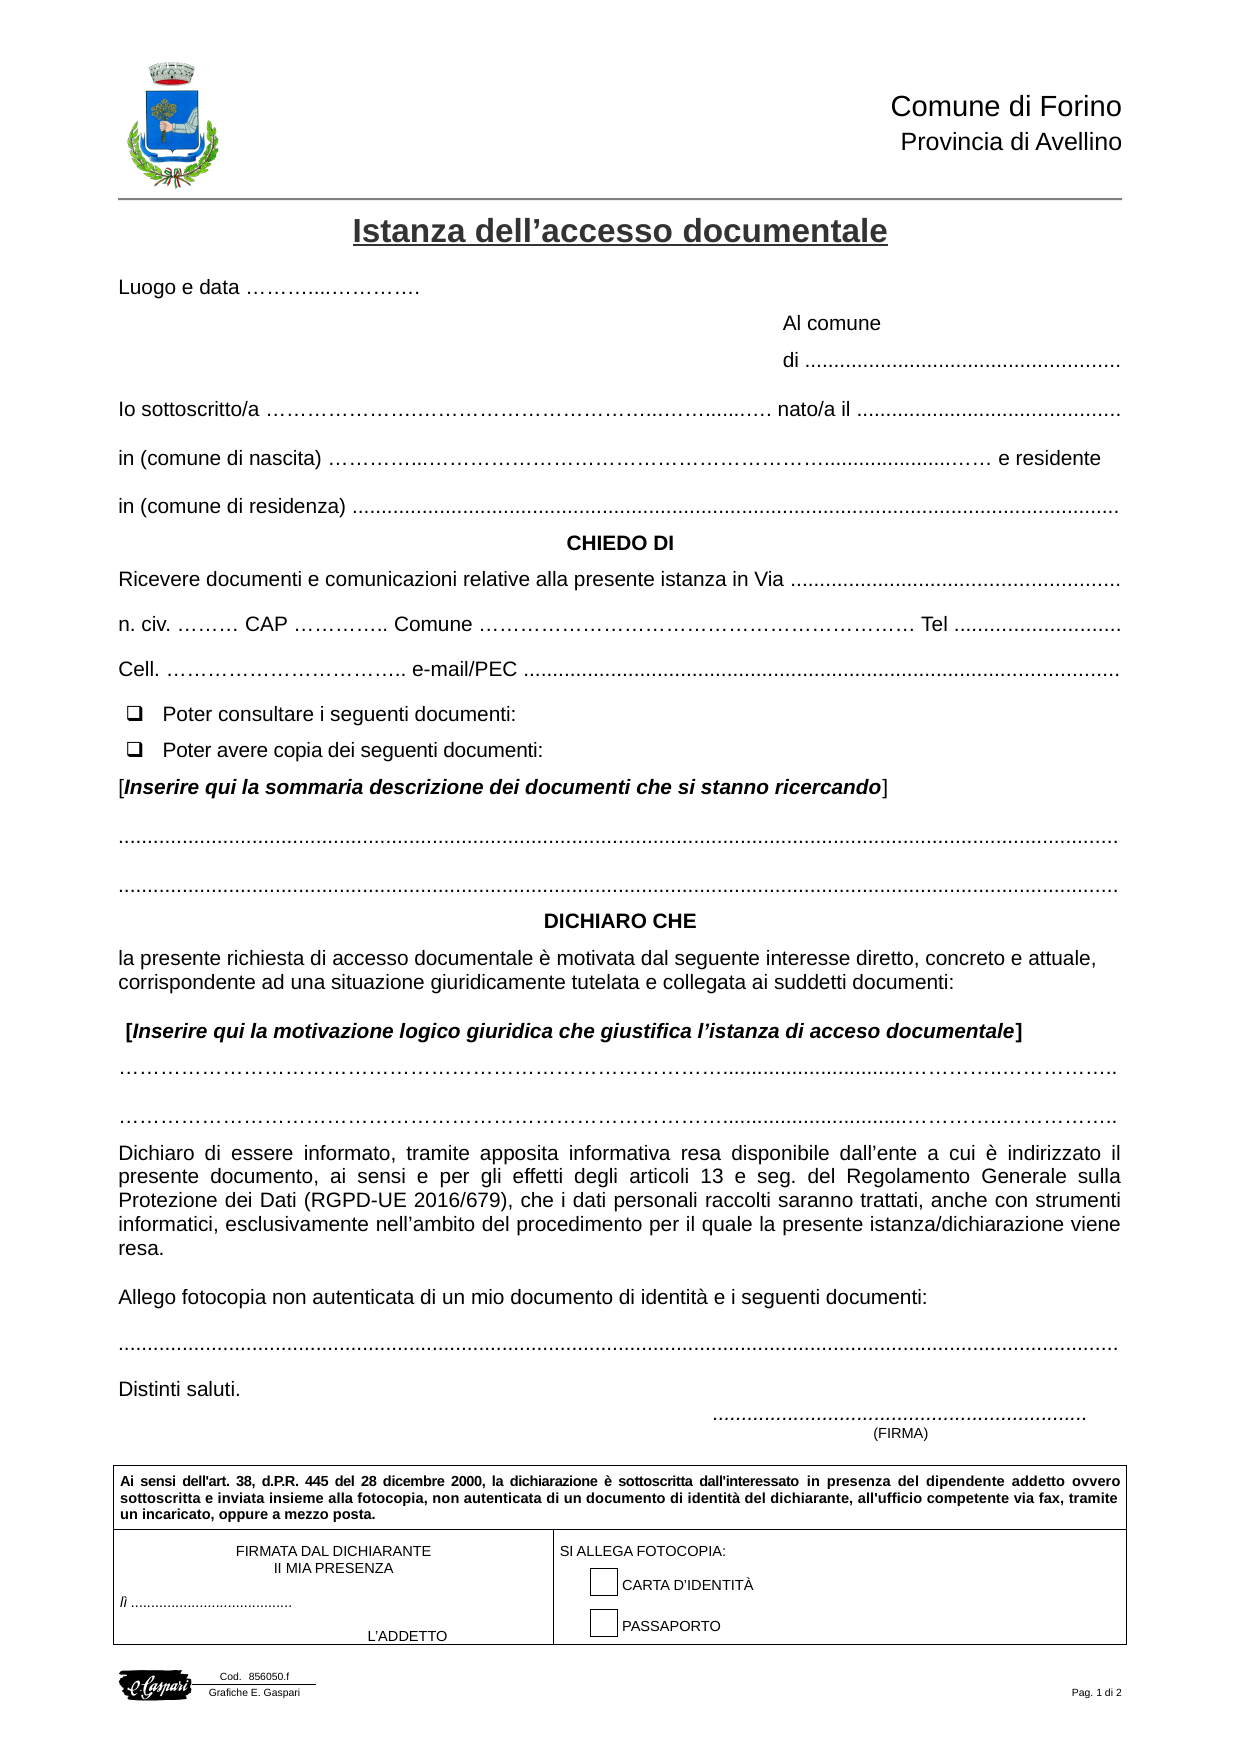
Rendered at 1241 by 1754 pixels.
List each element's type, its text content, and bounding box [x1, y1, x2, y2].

text Dichiaro di essere informato, tramite apposita informativa resa disponibile dall’ente a cui è indirizzato il presente documento, ai sensi e per gli effetti degli articoli 13 e seg. del Regolamento Generale sulla Protezione dei Dati (RGPD-UE 2016/679), che i dati personali raccolti saranno trattati, anche con strumenti informatici, esclusivamente nell’ambito del procedimento per il quale la presente istanza/dichiarazione viene resa. [118, 1140, 1122, 1260]
text CHIEDO DI [118, 531, 1122, 555]
text Luogo e data ………....…………. [118, 274, 1122, 298]
text [Inserire qui la motivazione logico giuridica che giustifica l’istanza di acceso documentale] [125, 1018, 1122, 1042]
table_header Ai sensi dell'art. 38, d.P.R. 445 del 28 dicembre 2000, la dichiarazione è sottoscritta dall'interessato in presenza del dipendente addetto ovvero sottoscritta e inviata insieme alla fotocopia, non autenticata di un documento di identità del dichiarante, all'ufficio competente via fax, tramite un incaricato, oppure a mezzo posta. [114, 1466, 1126, 1529]
text Comune di Forino [224, 89, 1122, 122]
text ................................................................. [679, 1401, 1122, 1425]
text in (comune di residenza) [118, 494, 1122, 518]
text Cell. …………………………….. e-mail/PEC [118, 657, 1122, 681]
text ……………………………………………………………………………................................…………..…………….. [118, 1055, 1122, 1079]
text Allego fotocopia non autenticata di un mio documento di identità e i seguenti documenti: [118, 1285, 1122, 1309]
subtitle Istanza dell’accesso documentale [118, 211, 1122, 249]
text di [783, 347, 1122, 371]
text n. civ. ……… CAP ………….. Comune ……………………………………………………… Tel [118, 612, 1122, 636]
text [Inserire qui la sommaria descrizione dei documenti che si stanno ricercando] [118, 775, 1122, 799]
text DICHIARO CHE [118, 909, 1122, 933]
text Ricevere documenti e comunicazioni relative alla presente istanza in Via [118, 567, 1122, 591]
text ……………………………………………………………………………................................…………..…………….. [118, 1104, 1122, 1128]
text la presente richiesta di accesso documentale è motivata dal seguente interesse diretto, concreto e attuale, corrispondente ad una situazione giuridicamente tutelata e collegata ai suddetti documenti: [118, 946, 1122, 993]
picture [118, 1669, 192, 1701]
text Io sottoscritto/a ………………….……………………………...…….......…. nato/a il [118, 396, 1122, 420]
text (FIRMA) [679, 1425, 1122, 1442]
table_cell SI ALLEGA FOTOCOPIA: CARTA D’IDENTITÀ PASSAPORTO [554, 1530, 1126, 1644]
text in (comune di nascita) …………...…………………………………………………......................…… e residente [118, 445, 1122, 469]
table_cell FIRMATA DAL DICHIARANTE II MIA PRESENZA lì ........................................ L’ADDETTO [114, 1530, 553, 1644]
text Al comune [783, 311, 1122, 335]
list Poter consultare i seguenti documenti: [125, 702, 1122, 726]
list Poter avere copia dei seguenti documenti: [125, 738, 1122, 762]
text Distinti saluti. [118, 1377, 1122, 1401]
picture [122, 58, 224, 189]
text Provincia di Avellino [224, 127, 1122, 156]
